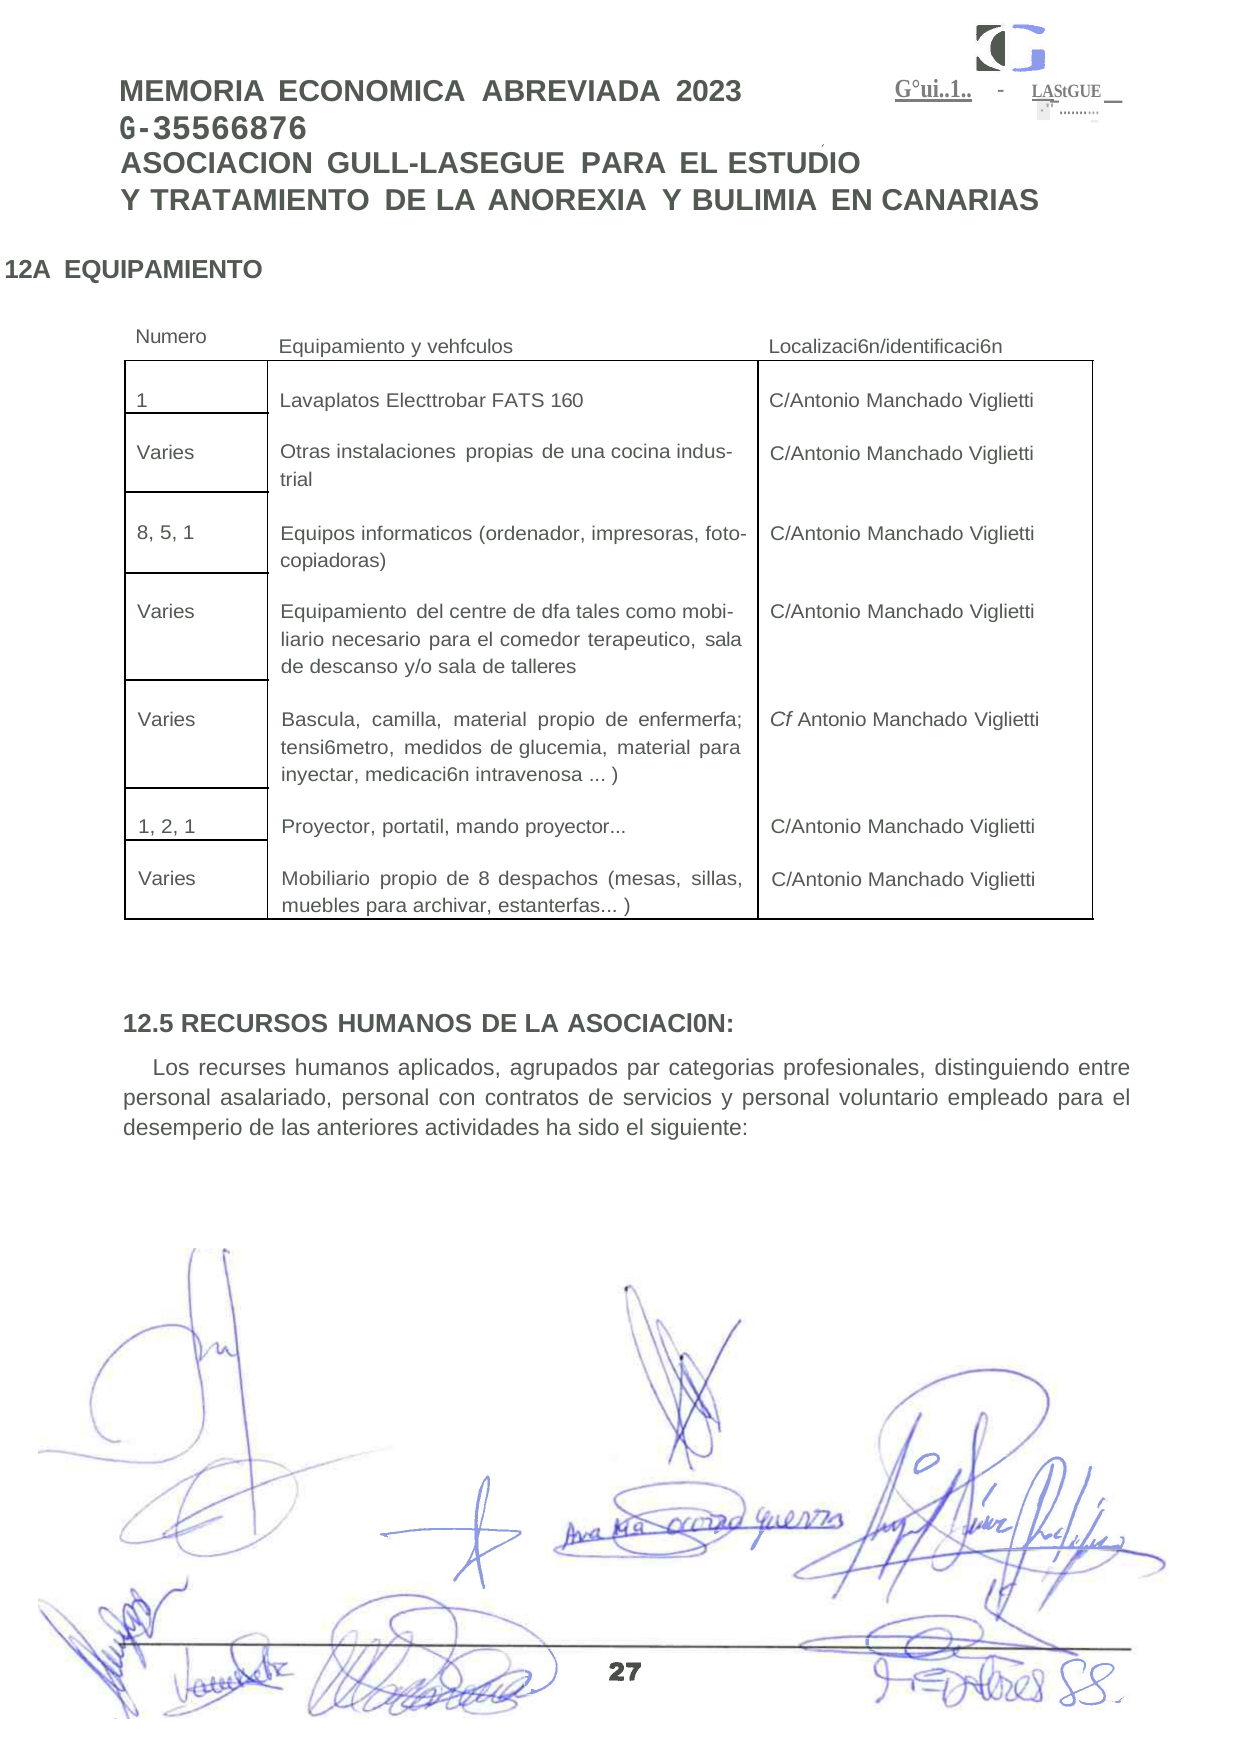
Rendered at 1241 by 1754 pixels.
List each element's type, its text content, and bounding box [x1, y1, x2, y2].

text ·" [1051, 103, 1056, 118]
text G°ui..1.. - LAStGUE [894, 77, 1241, 103]
text Numero [135, 324, 208, 347]
table_cell Bascula, camilla, material propio de enfermerfa; tensi6metro, medidos de glucemia, material para inyectar, medicaci6n intravenosa ... ) [268, 679, 757, 787]
text .......... [1059, 91, 1104, 120]
text Y TRATAMIENTO DE LA ANOREXIA Y BULIMIA EN CANARIAS [120, 182, 1241, 217]
text MEMORIA ECONOMICA ABREVIADA 2023 [119, 73, 869, 108]
table_cell C/Antonio Manchado Viglietti [759, 839, 1092, 918]
subtitle 12A EQUIPAMIENTO [4, 254, 1241, 284]
table_cell Otras instalaciones propias de una cocina indus- trial [268, 412, 757, 491]
table_header Lavaplatos Electtrobar FATS 160 [268, 361, 757, 412]
table_cell C/Antonio Manchado Viglietti [759, 412, 1092, 491]
table_cell 1, 2, 1 [126, 789, 267, 839]
table_cell Varies [126, 574, 267, 679]
table_cell Mobiliario propio de 8 despachos (mesas, sillas, muebles para archivar, estanterfas... ) [268, 839, 757, 918]
table_cell C/Antonio Manchado Viglietti [759, 787, 1092, 839]
subtitle G-35566876 [119, 109, 869, 147]
table_cell Varies [126, 681, 267, 787]
text Los recurses humanos aplicados, agrupados par categorias profesionales, distinguiendo entre personal asalariado, personal con contratos de servicios y personal voluntario empleado para el desemperio de las anteriores actividades ha sido el siguiente: [123, 1053, 1132, 1140]
table_header 1 [126, 361, 267, 412]
table_cell 8, 5, 1 [126, 493, 267, 572]
subtitle 12.5 RECURSOS HUMANOS DE LA ASOCIACl0N: [123, 1008, 1241, 1038]
table_cell Varies [126, 414, 267, 491]
text ASOCIACION GULL-LASEGUE PARA EL ESTUDIO [120, 147, 869, 180]
table_cell Proyector, portatil, mando proyector... [268, 787, 757, 839]
text Localizaci6n/identificaci6n [768, 334, 1241, 357]
table_cell Equipamiento del centre de dfa tales como mobi- liario necesario para el comedor terapeutico, sala de descanso y/o sala de talleres [268, 572, 757, 679]
table_header C/Antonio Manchado Viglietti [759, 361, 1092, 412]
table_cell Cf Antonio Manchado Viglietti [759, 679, 1092, 787]
table_cell Varies [126, 841, 267, 918]
text Equipamiento y vehfculos [278, 334, 519, 357]
table_cell C/Antonio Manchado Viglietti [759, 572, 1092, 679]
table_cell C/Antonio Manchado Viglietti [759, 491, 1092, 572]
table_cell Equipos informaticos (ordenador, impresoras, foto- copiadoras) [268, 491, 757, 572]
